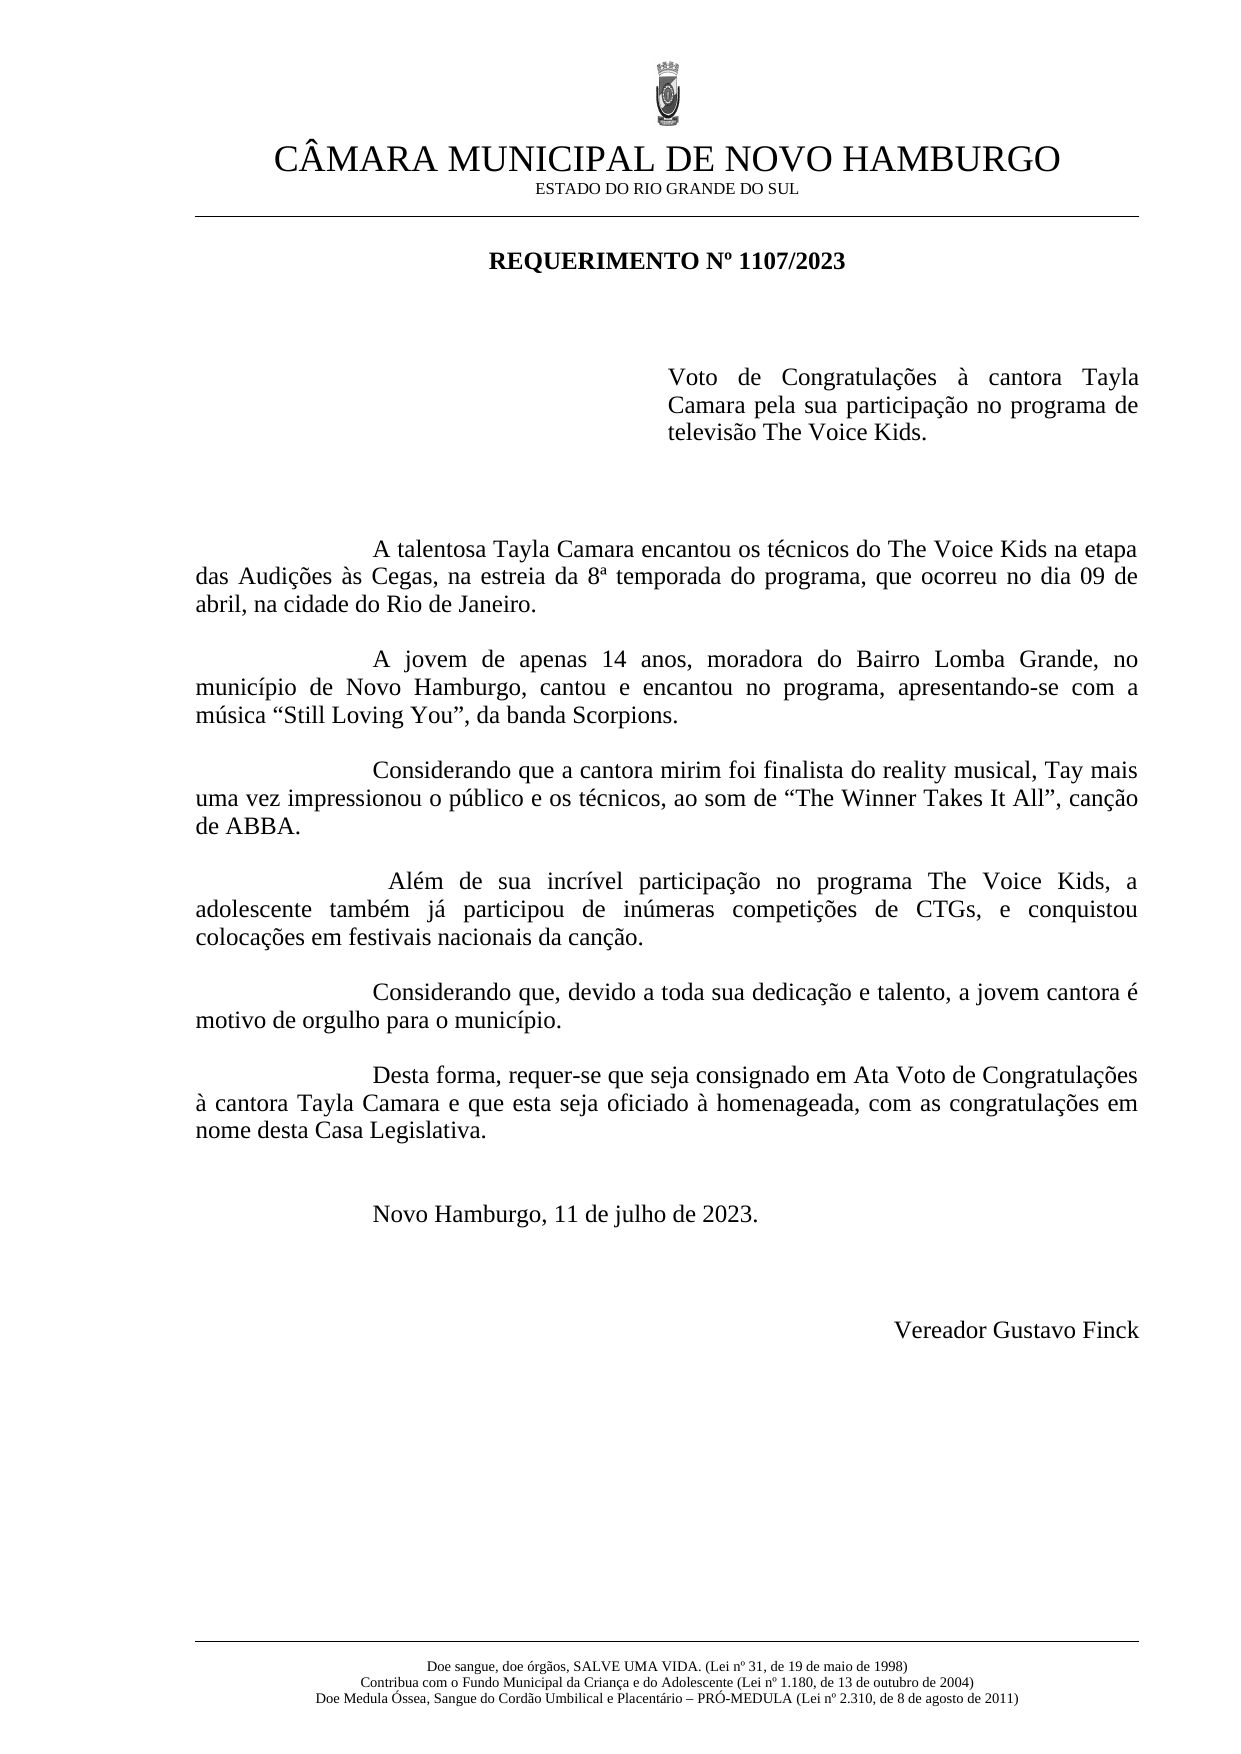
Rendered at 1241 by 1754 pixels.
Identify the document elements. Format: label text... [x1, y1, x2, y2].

text Novo Hamburgo, 11 de julho de 2023. [195, 1200, 1139, 1227]
text A jovem de apenas 14 anos, moradora do Bairro Lomba Grande, no município de Novo Hamburgo, cantou e encantou no programa, apresentando-se com a música “Still Loving You”, da banda Scorpions. [195, 646, 1139, 729]
text Vereador Gustavo Finck [786, 1316, 1139, 1344]
text Considerando que a cantora mirim foi finalista do reality musical, Tay mais uma vez impressionou o público e os técnicos, ao som de “The Winner Takes It All”, canção de ABBA. [195, 756, 1139, 839]
text REQUERIMENTO Nº 1107/2023 [195, 247, 1139, 274]
text Voto de Congratulações à cantora Tayla Camara pela sua participação no programa de televisão The Voice Kids. [668, 363, 1139, 446]
text Desta forma, requer-se que seja consignado em Ata Voto de Congratulações à cantora Tayla Camara e que esta seja oficiado à homenageada, com as congratulações em nome desta Casa Legislativa. [195, 1061, 1139, 1144]
text Além de sua incrível participação no programa The Voice Kids, a adolescente também já participou de inúmeras competições de CTGs, e conquistou colocações em festivais nacionais da canção. [195, 867, 1139, 950]
text Considerando que, devido a toda sua dedicação e talento, a jovem cantora é motivo de orgulho para o município. [195, 978, 1139, 1033]
text A talentosa Tayla Camara encantou os técnicos do The Voice Kids na etapa das Audições às Cegas, na estreia da 8ª temporada do programa, que ocorreu no dia 09 de abril, na cidade do Rio de Janeiro. [195, 535, 1139, 618]
